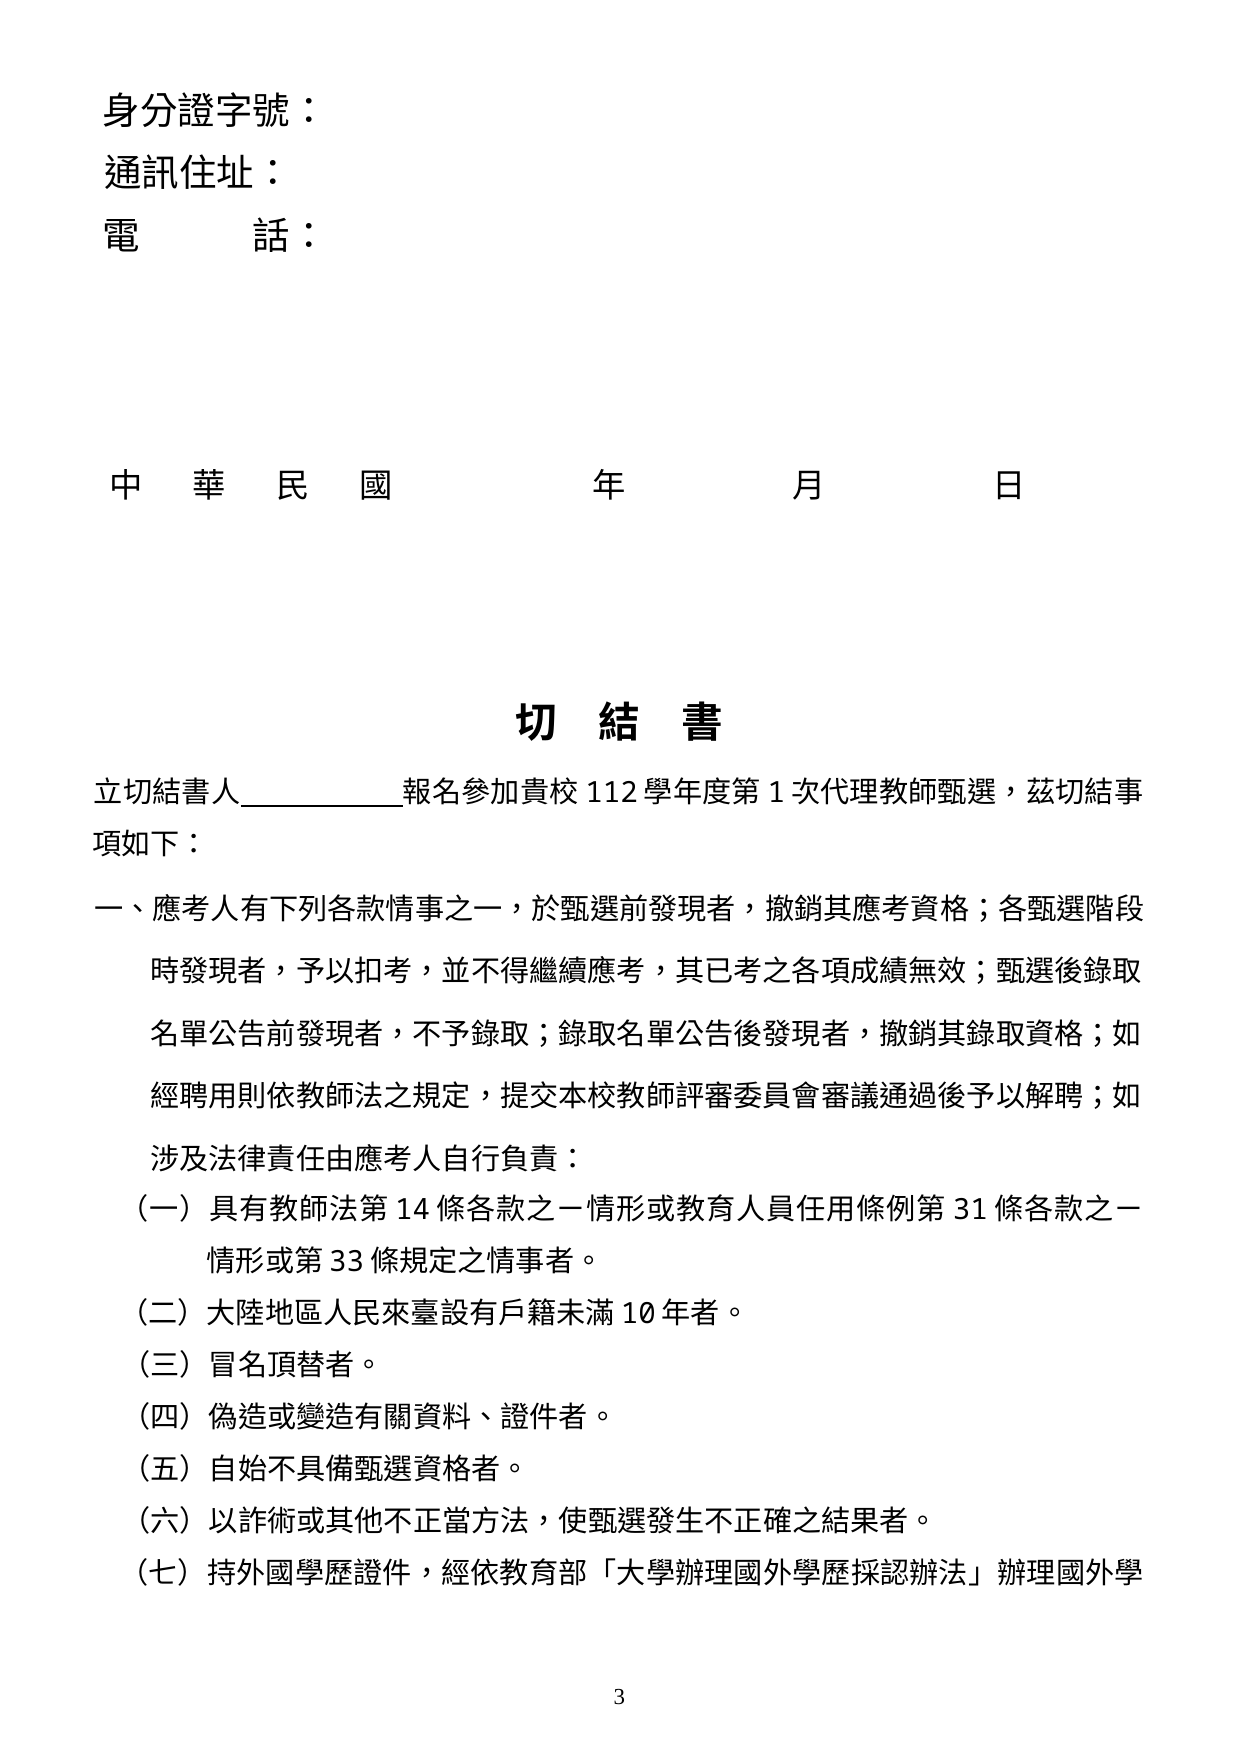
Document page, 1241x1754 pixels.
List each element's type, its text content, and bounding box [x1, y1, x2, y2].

text （三）冒名頂替者。 [107, 1334, 1144, 1386]
text （七）持外國學歷證件，經依教育部「大學辦理國外學歷採認辦法」辦理國外學 [119, 1542, 1144, 1594]
text （五）自始不具備甄選資格者。 [107, 1438, 1144, 1490]
text 中 華 民 國 年 月 日 [109, 441, 1144, 504]
text 通訊住址： [94, 129, 1144, 191]
text 一、應考人有下列各款情事之一，於甄選前發現者，撤銷其應考資格；各甄選階段時發現者，予以扣考，並不得繼續應考，其已考之各項成績無效；甄選後錄取名單公告前發現者，不予錄取；錄取名單公告後發現者，撤銷其錄取資格；如經聘用則依教師法之規定，提交本校教師評審委員會審議通過後予以解聘；如涉及法律責任由應考人自行負責： [94, 865, 1144, 1177]
text （二）大陸地區人民來臺設有戶籍未滿10年者。 [119, 1282, 1144, 1334]
text 身分證字號： [102, 66, 1144, 129]
text 立切結書人 報名參加貴校112學年度第1次代理教師甄選，茲切結事項如下： [92, 761, 1144, 865]
text 電 話： [103, 191, 1144, 254]
text 切 結 書 [94, 696, 1144, 748]
text （六）以詐術或其他不正當方法，使甄選發生不正確之結果者。 [107, 1490, 1144, 1542]
text （一）具有教師法第14條各款之ㄧ情形或教育人員任用條例第31條各款之ㄧ情形或第33條規定之情事者。 [119, 1177, 1144, 1282]
text （四）偽造或變造有關資料、證件者。 [107, 1386, 1144, 1438]
